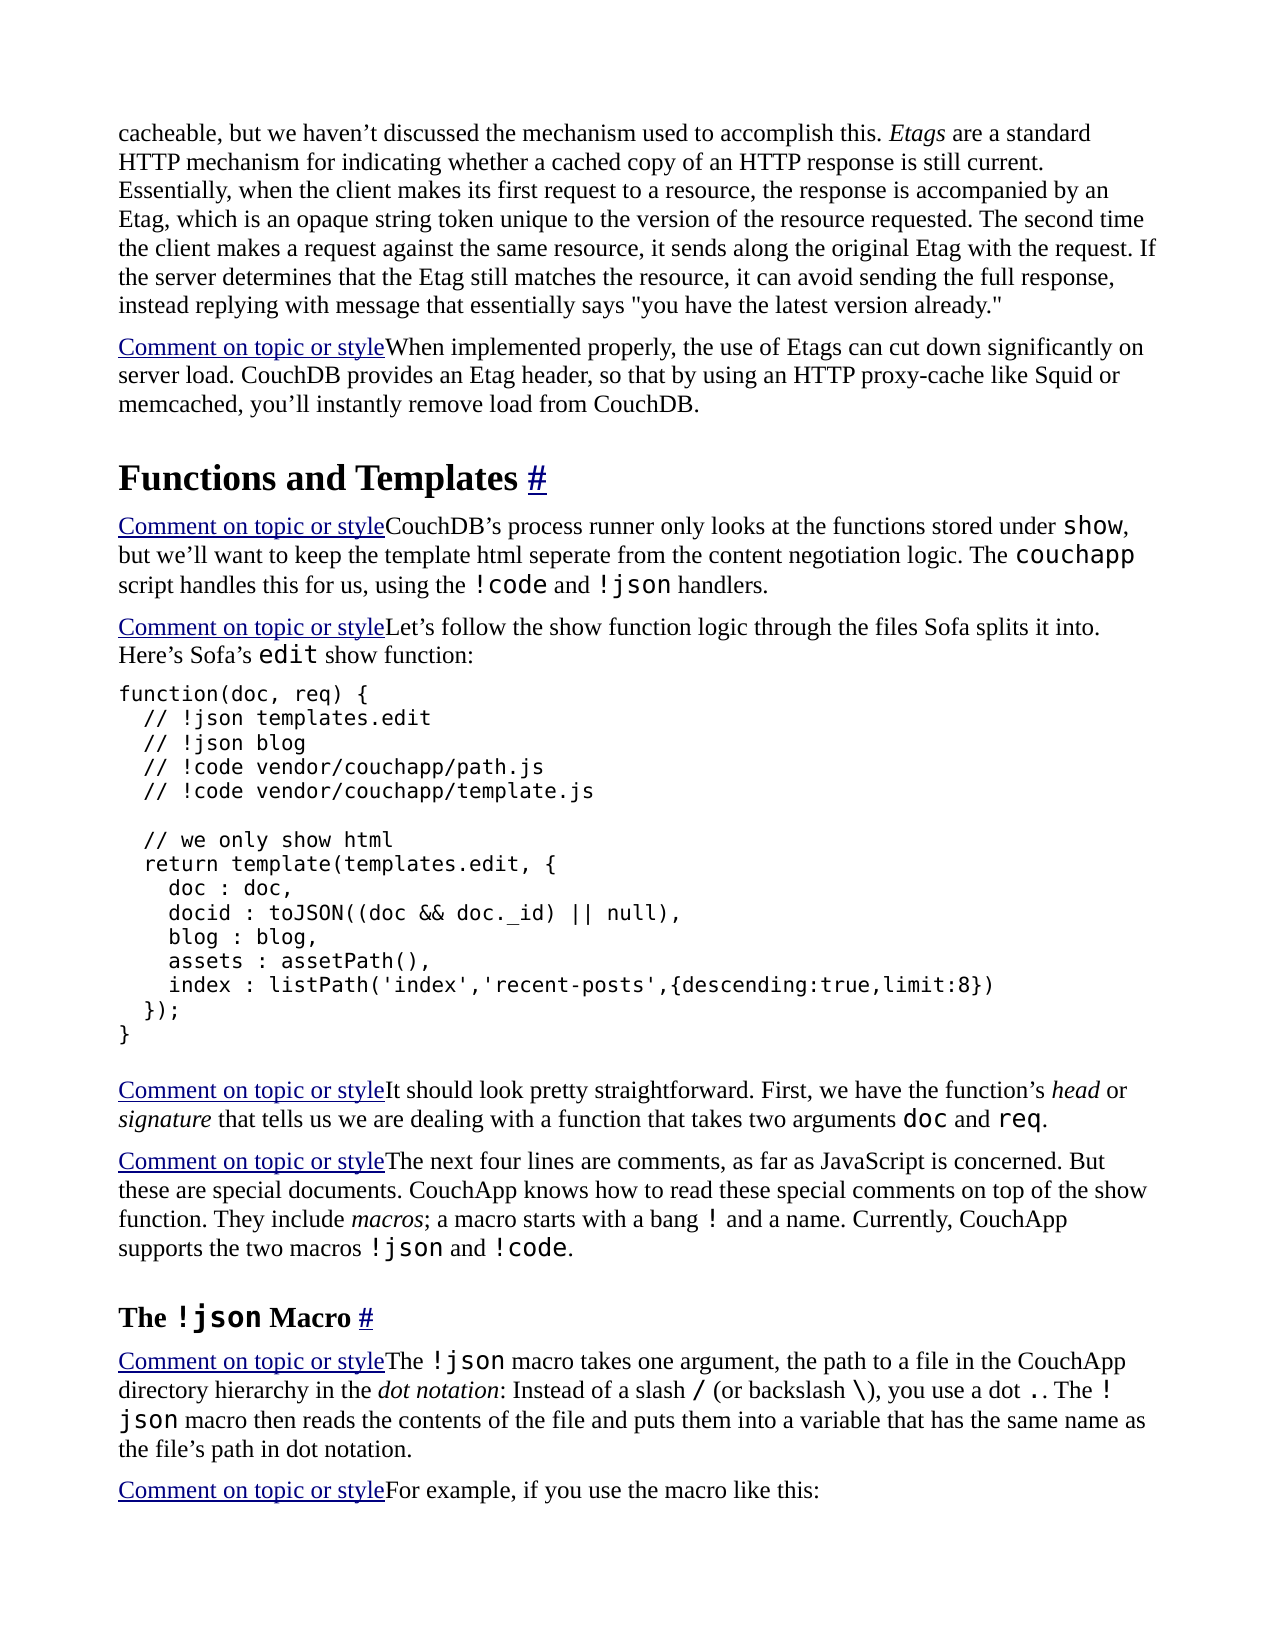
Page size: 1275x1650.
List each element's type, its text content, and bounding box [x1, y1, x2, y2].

text index : listPath('index','recent-posts',{descending:true,limit:8}) [118, 973, 1157, 998]
subtitle The !json Macro # [118, 1300, 1157, 1334]
subtitle Functions and Templates # [118, 456, 1157, 499]
text function(doc, req) { [118, 682, 1157, 706]
text // !json templates.edit [118, 706, 1157, 731]
text assets : assetPath(), [118, 949, 1157, 973]
text // !code vendor/couchapp/path.js [118, 755, 1157, 779]
text return template(templates.edit, { [118, 852, 1157, 876]
text doc : doc, [118, 876, 1157, 901]
text Comment on topic or styleWhen implemented properly, the use of Etags can cut down significantly on server load. CouchDB provides an Etag header, so that by using an HTTP proxy-cache like Squid or memcached, you’ll instantly remove load from CouchDB. [118, 332, 1157, 418]
text // !code vendor/couchapp/template.js [118, 779, 1157, 803]
text // we only show html [118, 828, 1157, 852]
text // !json blog [118, 731, 1157, 755]
text } [118, 1022, 1157, 1046]
text }); [118, 998, 1157, 1022]
text blog : blog, [118, 925, 1157, 949]
text Comment on topic or styleIt should look pretty straightforward. First, we have the function’s head or signature that tells us we are dealing with a function that takes two arguments doc and req. [118, 1076, 1157, 1134]
text Comment on topic or styleThe next four lines are comments, as far as JavaScript is concerned. But these are special documents. CouchApp knows how to read these special comments on top of the show function. They include macros; a macro starts with a bang ! and a name. Currently, CouchApp supports the two macros !json and !code. [118, 1146, 1157, 1262]
text docid : toJSON((doc && doc._id) || null), [118, 901, 1157, 925]
text cacheable, but we haven’t discussed the mechanism used to accomplish this. Etags are a standard HTTP mechanism for indicating whether a cached copy of an HTTP response is still current. Essentially, when the client makes its first request to a resource, the response is accompanied by an Etag, which is an opaque string token unique to the version of the resource requested. The second time the client makes a request against the same resource, it sends along the original Etag with the request. If the server determines that the Etag still matches the resource, it can avoid sending the full response, instead replying with message that essentially says "you have the latest version already." [118, 118, 1157, 319]
text Comment on topic or styleCouchDB’s process runner only looks at the functions stored under show, but we’ll want to keep the template html seperate from the content negotiation logic. The couchapp script handles this for us, using the !code and !json handlers. [118, 511, 1157, 599]
text Comment on topic or styleLet’s follow the show function logic through the files Sofa splits it into. Here’s Sofa’s edit show function: [118, 612, 1157, 669]
text Comment on topic or styleThe !json macro takes one argument, the path to a file in the CouchApp directory hierarchy in the dot notation: Instead of a slash / (or backslash \), you use a dot .. The !json macro then reads the contents of the file and puts them into a variable that has the same name as the file’s path in dot notation. [118, 1346, 1157, 1463]
text Comment on topic or styleFor example, if you use the macro like this: [118, 1475, 1157, 1504]
